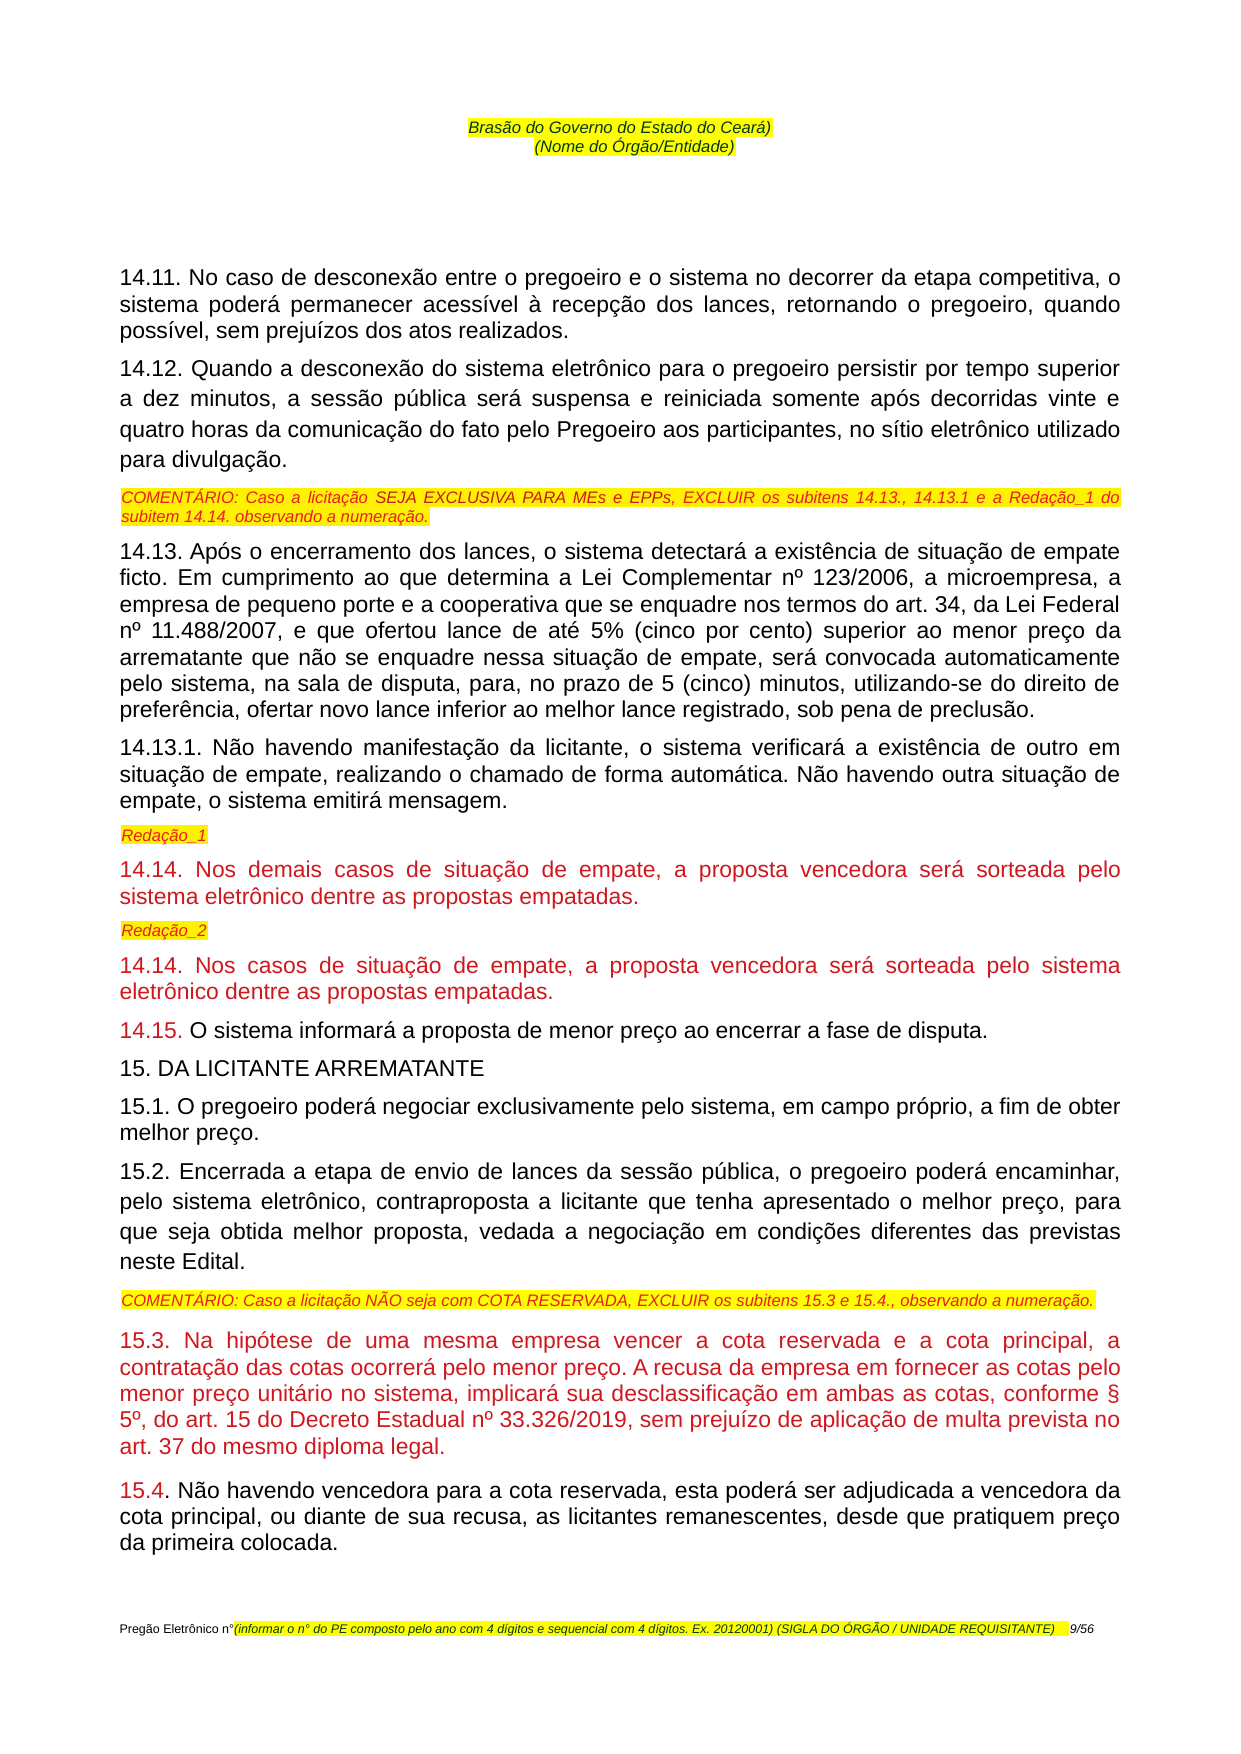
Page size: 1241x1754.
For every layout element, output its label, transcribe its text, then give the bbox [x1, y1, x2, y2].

text 15.4. Não havendo vencedora para a cota reservada, esta poderá ser adjudicada a vencedora da cota principal, ou diante de sua recusa, as licitantes remanescentes, desde que pratiquem preço da primeira colocada. [119, 1477, 1121, 1556]
text 14.13. Após o encerramento dos lances, o sistema detectará a existência de situação de empate ficto. Em cumprimento ao que determina a Lei Complementar nº 123/2006, a microempresa, a empresa de pequeno porte e a cooperativa que se enquadre nos termos do art. 34, da Lei Federal nº 11.488/2007, e que ofertou lance de até 5% (cinco por cento) superior ao menor preço da arrematante que não se enquadre nessa situação de empate, será convocada automaticamente pelo sistema, na sala de disputa, para, no prazo de 5 (cinco) minutos, utilizando-se do direito de preferência, ofertar novo lance inferior ao melhor lance registrado, sob pena de preclusão. [119, 538, 1121, 722]
list 14.12. Quando a desconexão do sistema eletrônico para o pregoeiro persistir por tempo superior a dez minutos, a sessão pública será suspensa e reiniciada somente após decorridas vinte e quatro horas da comunicação do fato pelo Pregoeiro aos participantes, no sítio eletrônico utilizado para divulgação. [119, 355, 1121, 472]
text 14.11. No caso de desconexão entre o pregoeiro e o sistema no decorrer da etapa competitiva, o sistema poderá permanecer acessível à recepção dos lances, retornando o pregoeiro, quando possível, sem prejuízos dos atos realizados. [119, 264, 1121, 343]
text Redação_2 [121, 921, 1121, 940]
text 14.14. Nos casos de situação de empate, a proposta vencedora será sorteada pelo sistema eletrônico dentre as propostas empatadas. [119, 952, 1121, 1005]
text 15.1. O pregoeiro poderá negociar exclusivamente pelo sistema, em campo próprio, a fim de obter melhor preço. [119, 1093, 1121, 1146]
text 14.14. Nos demais casos de situação de empate, a proposta vencedora será sorteada pelo sistema eletrônico dentre as propostas empatadas. [119, 856, 1121, 909]
text 15. DA LICITANTE ARREMATANTE [119, 1055, 1121, 1081]
list 15.2. Encerrada a etapa de envio de lances da sessão pública, o pregoeiro poderá encaminhar, pelo sistema eletrônico, contraproposta a licitante que tenha apresentado o melhor preço, para que seja obtida melhor proposta, vedada a negociação em condições diferentes das previstas neste Edital. [119, 1158, 1121, 1274]
text COMENTÁRIO: Caso a licitação NÃO seja com COTA RESERVADA, EXCLUIR os subitens 15.3 e 15.4., observando a numeração. [121, 1290, 1121, 1309]
text 14.13.1. Não havendo manifestação da licitante, o sistema verificará a existência de outro em situação de empate, realizando o chamado de forma automática. Não havendo outra situação de empate, o sistema emitirá mensagem. [119, 734, 1121, 813]
text 15.3. Na hipótese de uma mesma empresa vencer a cota reservada e a cota principal, a contratação das cotas ocorrerá pelo menor preço. A recusa da empresa em fornecer as cotas pelo menor preço unitário no sistema, implicará sua desclassificação em ambas as cotas, conforme § 5º, do art. 15 do Decreto Estadual nº 33.326/2019, sem prejuízo de aplicação de multa prevista no art. 37 do mesmo diploma legal. [119, 1327, 1121, 1459]
text 14.15. O sistema informará a proposta de menor preço ao encerrar a fase de disputa. [119, 1017, 1121, 1043]
text Redação_1 [121, 825, 1121, 844]
text COMENTÁRIO: Caso a licitação SEJA EXCLUSIVA PARA MEs e EPPs, EXCLUIR os subitens 14.13., 14.13.1 e a Redação_1 do subitem 14.14. observando a numeração. [121, 488, 1121, 526]
